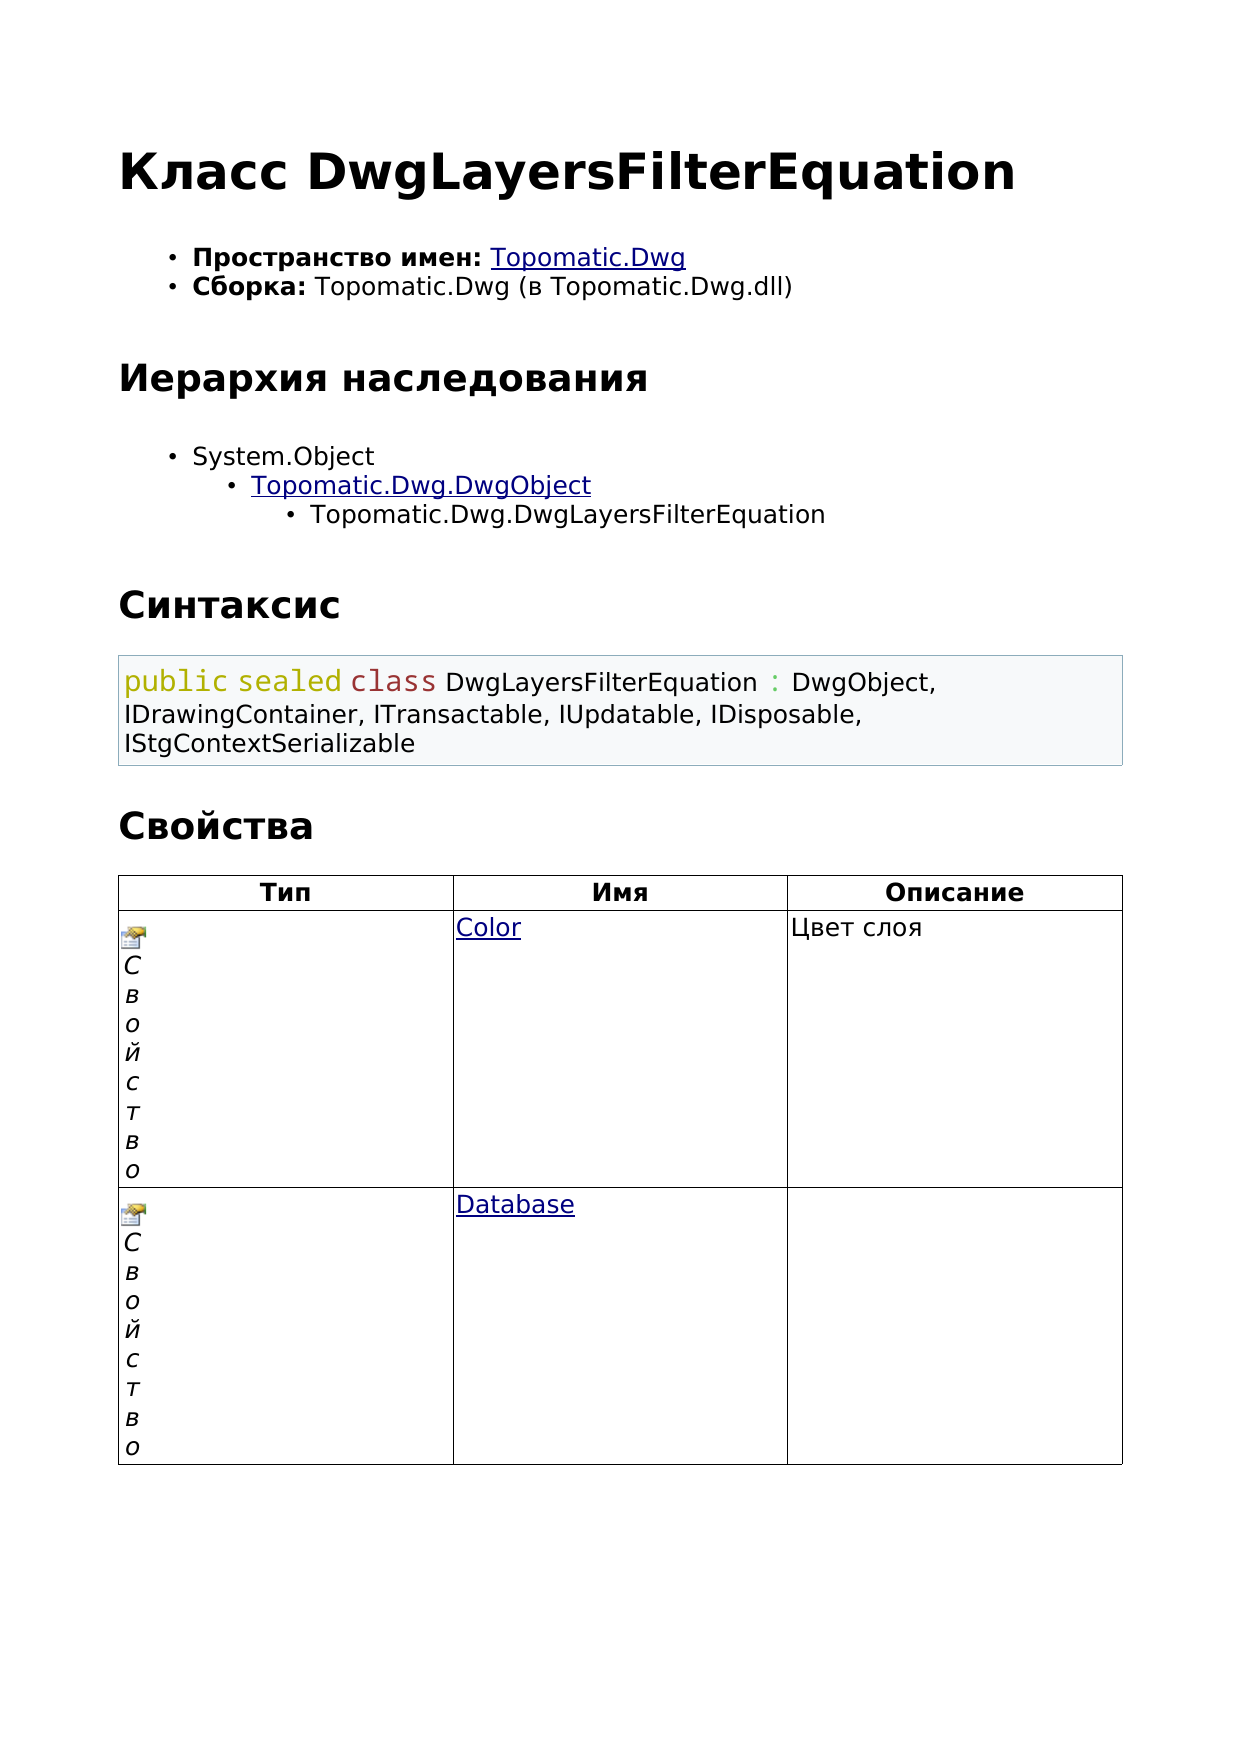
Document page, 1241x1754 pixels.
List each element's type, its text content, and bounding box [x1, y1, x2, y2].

subtitle Класс DwgLayersFilterEquation [118, 143, 1122, 201]
picture [121, 1202, 147, 1228]
table_cell Database [454, 1188, 787, 1464]
subtitle Свойства [118, 804, 1122, 848]
list Сборка: Topomatic.Dwg (в Topomatic.Dwg.dll) [177, 272, 1122, 302]
table_header public sealed class DwgLayersFilterEquation : DwgObject, IDrawingContainer, ITransactable, IUpdatable, IDisposable, IStgContextSerializable [119, 656, 1122, 764]
table_cell [119, 1188, 453, 1464]
picture [121, 926, 147, 951]
table_cell Color [454, 911, 787, 1187]
subtitle Иерархия наследования [118, 356, 1122, 400]
table_header Имя [454, 876, 787, 910]
list Topomatic.Dwg.DwgObject [236, 471, 1122, 500]
table_header Описание [788, 876, 1122, 910]
list Пространство имен: Topomatic.Dwg [177, 243, 1122, 272]
list Topomatic.Dwg.DwgLayersFilterEquation [295, 500, 1122, 529]
subtitle Синтаксис [118, 584, 1122, 627]
table_cell [119, 911, 453, 1187]
table_cell Цвет слоя [788, 911, 1122, 1187]
list System.Object [177, 442, 1122, 471]
table_cell [788, 1188, 1122, 1464]
table_header Тип [119, 876, 453, 910]
